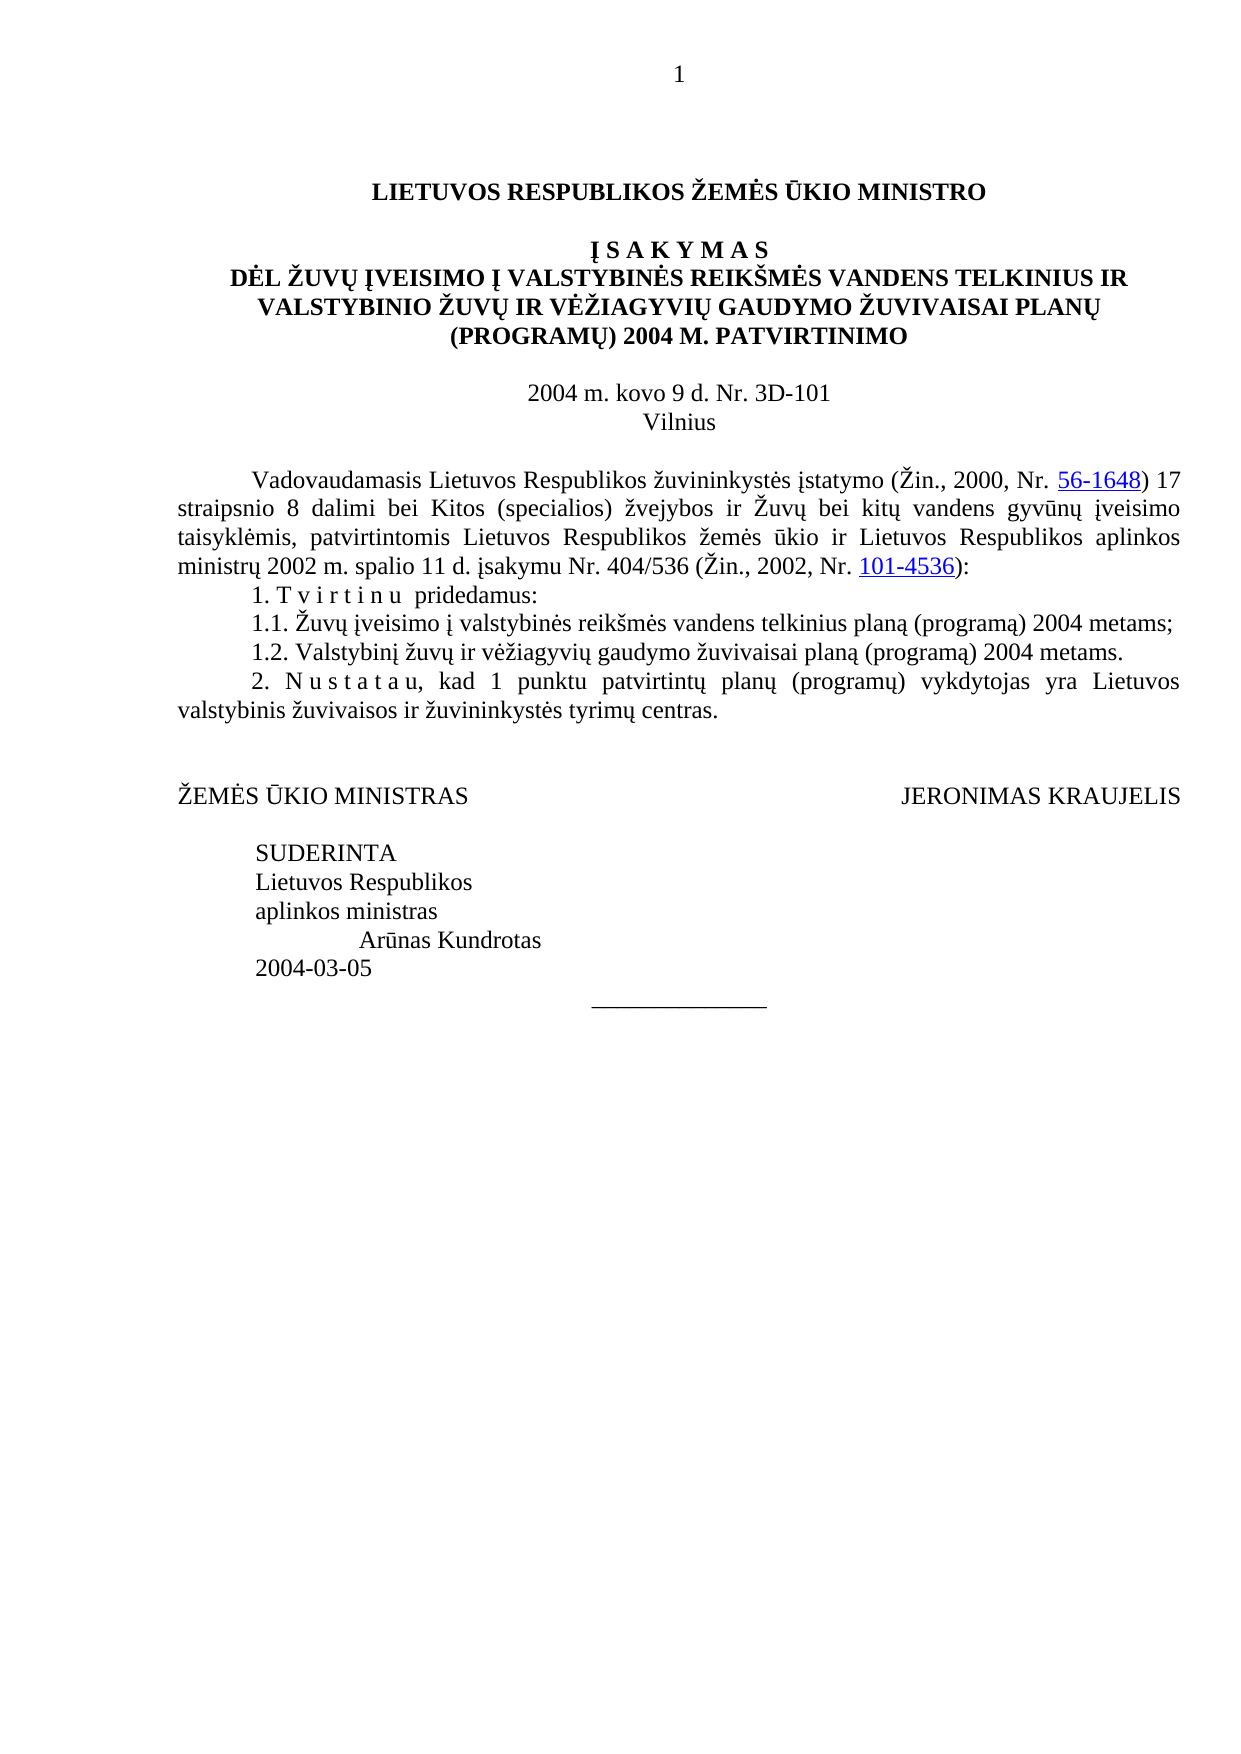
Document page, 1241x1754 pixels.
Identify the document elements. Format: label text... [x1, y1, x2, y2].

text Suderinta [177, 838, 1181, 867]
text ŽEMĖS ŪKIO MINISTRAS JERONIMAS KRAUJELIS [177, 781, 1181, 810]
text 1. Tvirtinu pridedamus: [177, 580, 1181, 608]
text aplinkos ministras [177, 896, 1181, 925]
text Vadovaudamasis Lietuvos Respublikos žuvininkystės įstatymo (Žin., 2000, Nr. 56-1648) 17 straipsnio 8 dalimi bei Kitos (specialios) žvejybos ir Žuvų bei kitų vandens gyvūnų įveisimo taisyklėmis, patvirtintomis Lietuvos Respublikos žemės ūkio ir Lietuvos Respublikos aplinkos ministrų 2002 m. spalio 11 d. įsakymu Nr. 404/536 (Žin., 2002, Nr. 101-4536): [177, 465, 1181, 580]
text 2004 m. kovo 9 d. Nr. 3D-101 [177, 378, 1181, 407]
text DĖL ŽUVŲ ĮVEISIMO Į VALSTYBINĖS REIKŠMĖS VANDENS TELKINIUS IR VALSTYBINIO ŽUVŲ IR VĖŽIAGYVIŲ GAUDYMO ŽUVIVAISAI PLANŲ (PROGRAMŲ) 2004 M. PATVIRTINIMO [177, 263, 1181, 350]
text Vilnius [177, 407, 1181, 436]
text Arūnas Kundrotas [177, 925, 1181, 953]
text 1.1. Žuvų įveisimo į valstybinės reikšmės vandens telkinius planą (programą) 2004 metams; [177, 608, 1181, 637]
text 2. Nustatau, kad 1 punktu patvirtintų planų (programų) vykdytojas yra Lietuvos valstybinis žuvivaisos ir žuvininkystės tyrimų centras. [177, 666, 1181, 723]
text LIETUVOS RESPUBLIKOS ŽEMĖS ŪKIO MINISTRO [177, 177, 1181, 206]
text 2004-03-05 [177, 953, 1181, 982]
text ______________ [177, 982, 1181, 1011]
text 1.2. Valstybinį žuvų ir vėžiagyvių gaudymo žuvivaisai planą (programą) 2004 metams. [177, 637, 1181, 666]
text Lietuvos Respublikos [177, 867, 1181, 896]
text Į S A K Y M A S [177, 235, 1181, 263]
